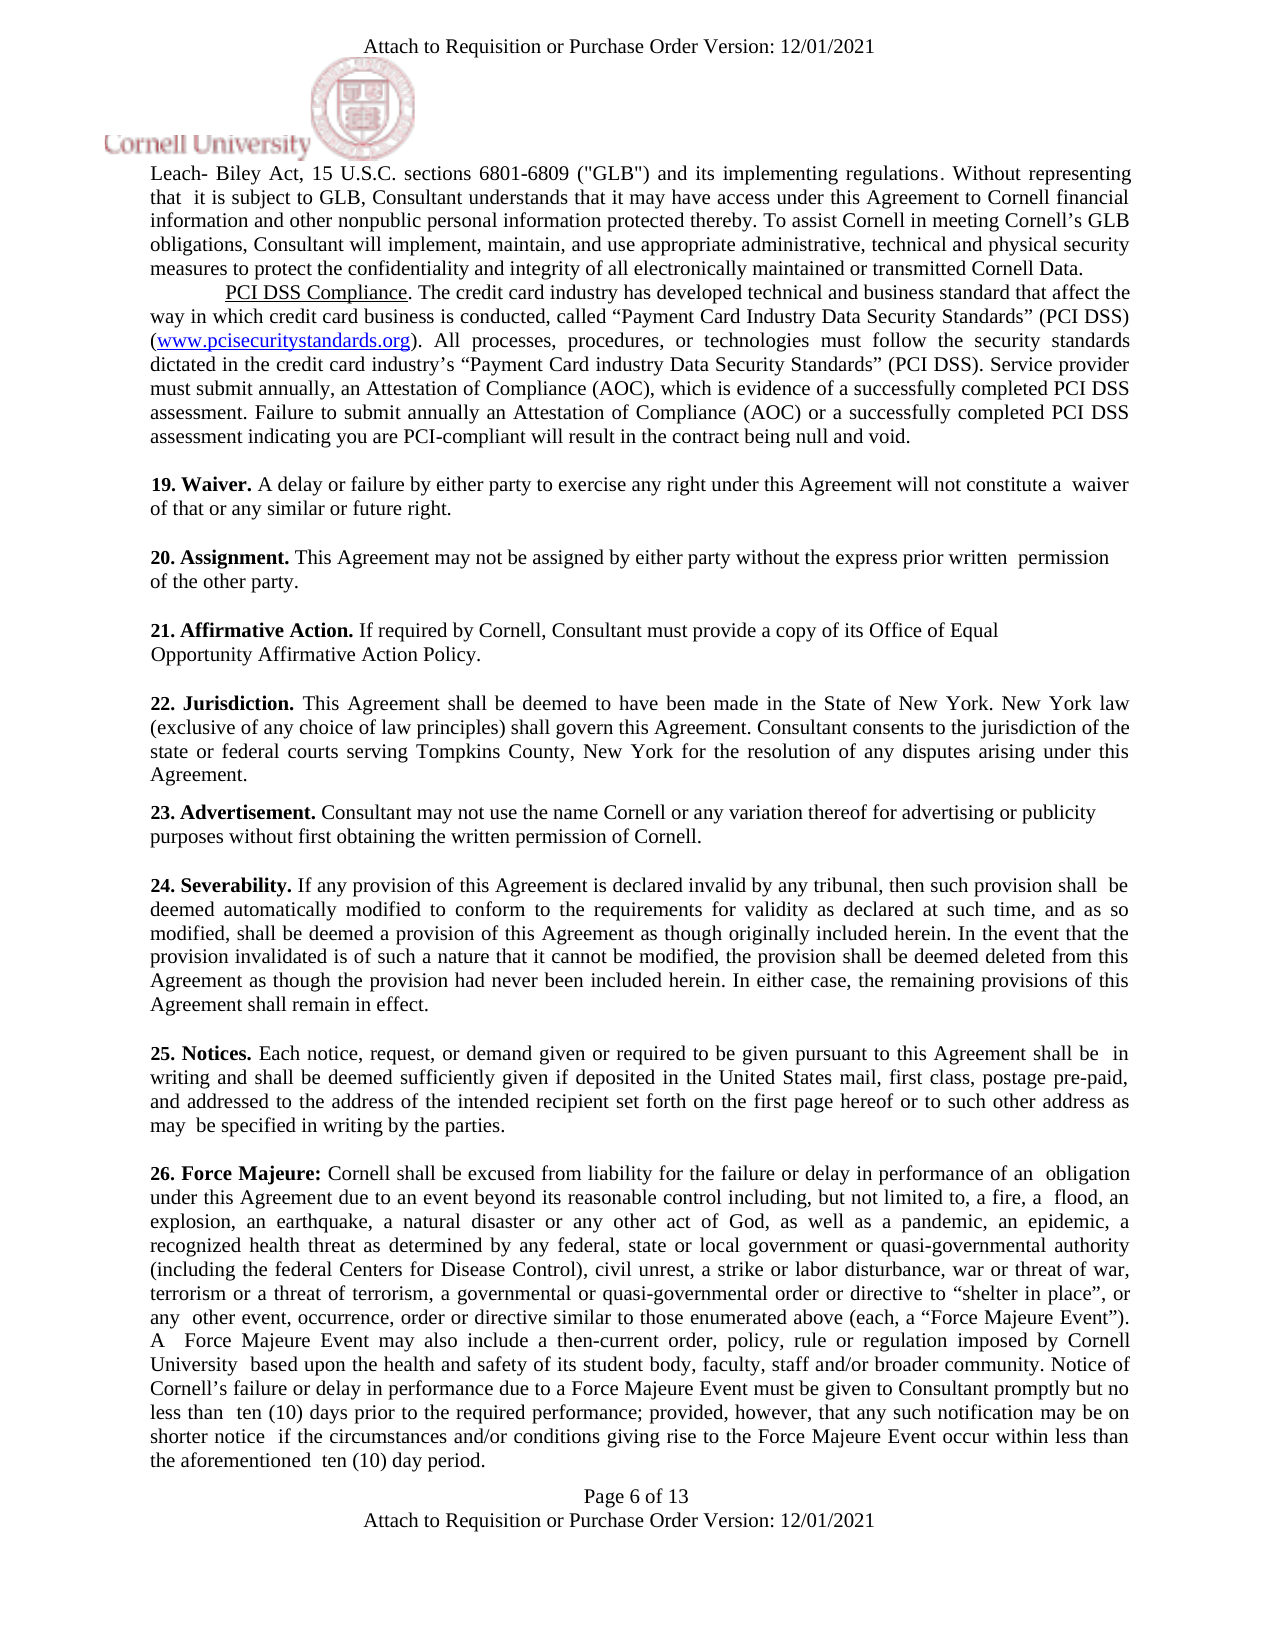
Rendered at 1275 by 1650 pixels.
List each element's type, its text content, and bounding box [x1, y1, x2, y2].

text 21. Affirmative Action. If required by Cornell, Consultant must provide a copy of its Office of Equal Opportunity Affirmative Action Policy. [150, 619, 1108, 666]
picture [104, 57, 415, 161]
text Leach- Biley Act, 15 U.S.C. sections 6801-6809 ("GLB") and its implementing regulations. Without representing that it is subject to GLB, Consultant understands that it may have access under this Agreement to Cornell financial information and other nonpublic personal information protected thereby. To assist Cornell in meeting Cornell’s GLB obligations, Consultant will implement, maintain, and use appropriate administrative, technical and physical security measures to protect the confidentiality and integrity of all electronically maintained or transmitted Cornell Data. [150, 161, 1132, 280]
text 25. Notices. Each notice, request, or demand given or required to be given pursuant to this Agreement shall be in writing and shall be deemed sufficiently given if deposited in the United States mail, first class, postage pre-paid, and addressed to the address of the intended recipient set forth on the first page hereof or to such other address as may be specified in writing by the parties. [150, 1041, 1131, 1137]
text 24. Severability. If any provision of this Agreement is declared invalid by any tribunal, then such provision shall be deemed automatically modified to conform to the requirements for validity as declared at such time, and as so modified, shall be deemed a provision of this Agreement as though originally included herein. In the event that the provision invalidated is of such a nature that it cannot be modified, the provision shall be deemed deleted from this Agreement as though the provision had never been included herein. In either case, the remaining provisions of this Agreement shall remain in effect. [150, 873, 1130, 1016]
text PCI DSS Compliance. The credit card industry has developed technical and business standard that affect the way in which credit card business is conducted, called “Payment Card Industry Data Security Standards” (PCI DSS) (www.pcisecuritystandards.org). All processes, procedures, or technologies must follow the security standards dictated in the credit card industry’s “Payment Card industry Data Security Standards” (PCI DSS). Service provider must submit annually, an Attestation of Compliance (AOC), which is evidence of a successfully completed PCI DSS assessment. Failure to submit annually an Attestation of Compliance (AOC) or a successfully completed PCI DSS assessment indicating you are PCI-compliant will result in the contract being null and void. [150, 281, 1131, 448]
text 22. Jurisdiction. This Agreement shall be deemed to have been made in the State of New York. New York law (exclusive of any choice of law principles) shall govern this Agreement. Consultant consents to the jurisdiction of the state or federal courts serving Tompkins County, New York for the resolution of any disputes arising under this Agreement. [150, 692, 1131, 786]
text Page 6 of 13 [105, 1484, 688, 1508]
text Attach to Requisition or Purchase Order Version: 12/01/2021 [105, 1508, 1133, 1532]
text 20. Assignment. This Agreement may not be assigned by either party without the express prior written permission of the other party. [150, 546, 1130, 593]
text Attach to Requisition or Purchase Order Version: 12/01/2021 [105, 33, 1133, 58]
text 19. Waiver. A delay or failure by either party to exercise any right under this Agreement will not constitute a waiver of that or any similar or future right. [150, 473, 1129, 520]
text 23. Advertisement. Consultant may not use the name Cornell or any variation thereof for advertising or publicity purposes without first obtaining the written permission of Cornell. [150, 800, 1131, 848]
text 26. Force Majeure: Cornell shall be excused from liability for the failure or delay in performance of an obligation under this Agreement due to an event beyond its reasonable control including, but not limited to, a fire, a flood, an explosion, an earthquake, a natural disaster or any other act of God, as well as a pandemic, an epidemic, a recognized health threat as determined by any federal, state or local government or quasi-governmental authority (including the federal Centers for Disease Control), civil unrest, a strike or labor disturbance, war or threat of war, terrorism or a threat of terrorism, a governmental or quasi-governmental order or directive to “shelter in place”, or any other event, occurrence, order or directive similar to those enumerated above (each, a “Force Majeure Event”). A Force Majeure Event may also include a then-current order, policy, rule or regulation imposed by Cornell University based upon the health and safety of its student body, faculty, staff and/or broader community. Notice of Cornell’s failure or delay in performance due to a Force Majeure Event must be given to Consultant promptly but no less than ten (10) days prior to the required performance; provided, however, that any such notification may be on shorter notice if the circumstances and/or conditions giving rise to the Force Majeure Event occur within less than the aforementioned ten (10) day period. [150, 1162, 1131, 1472]
